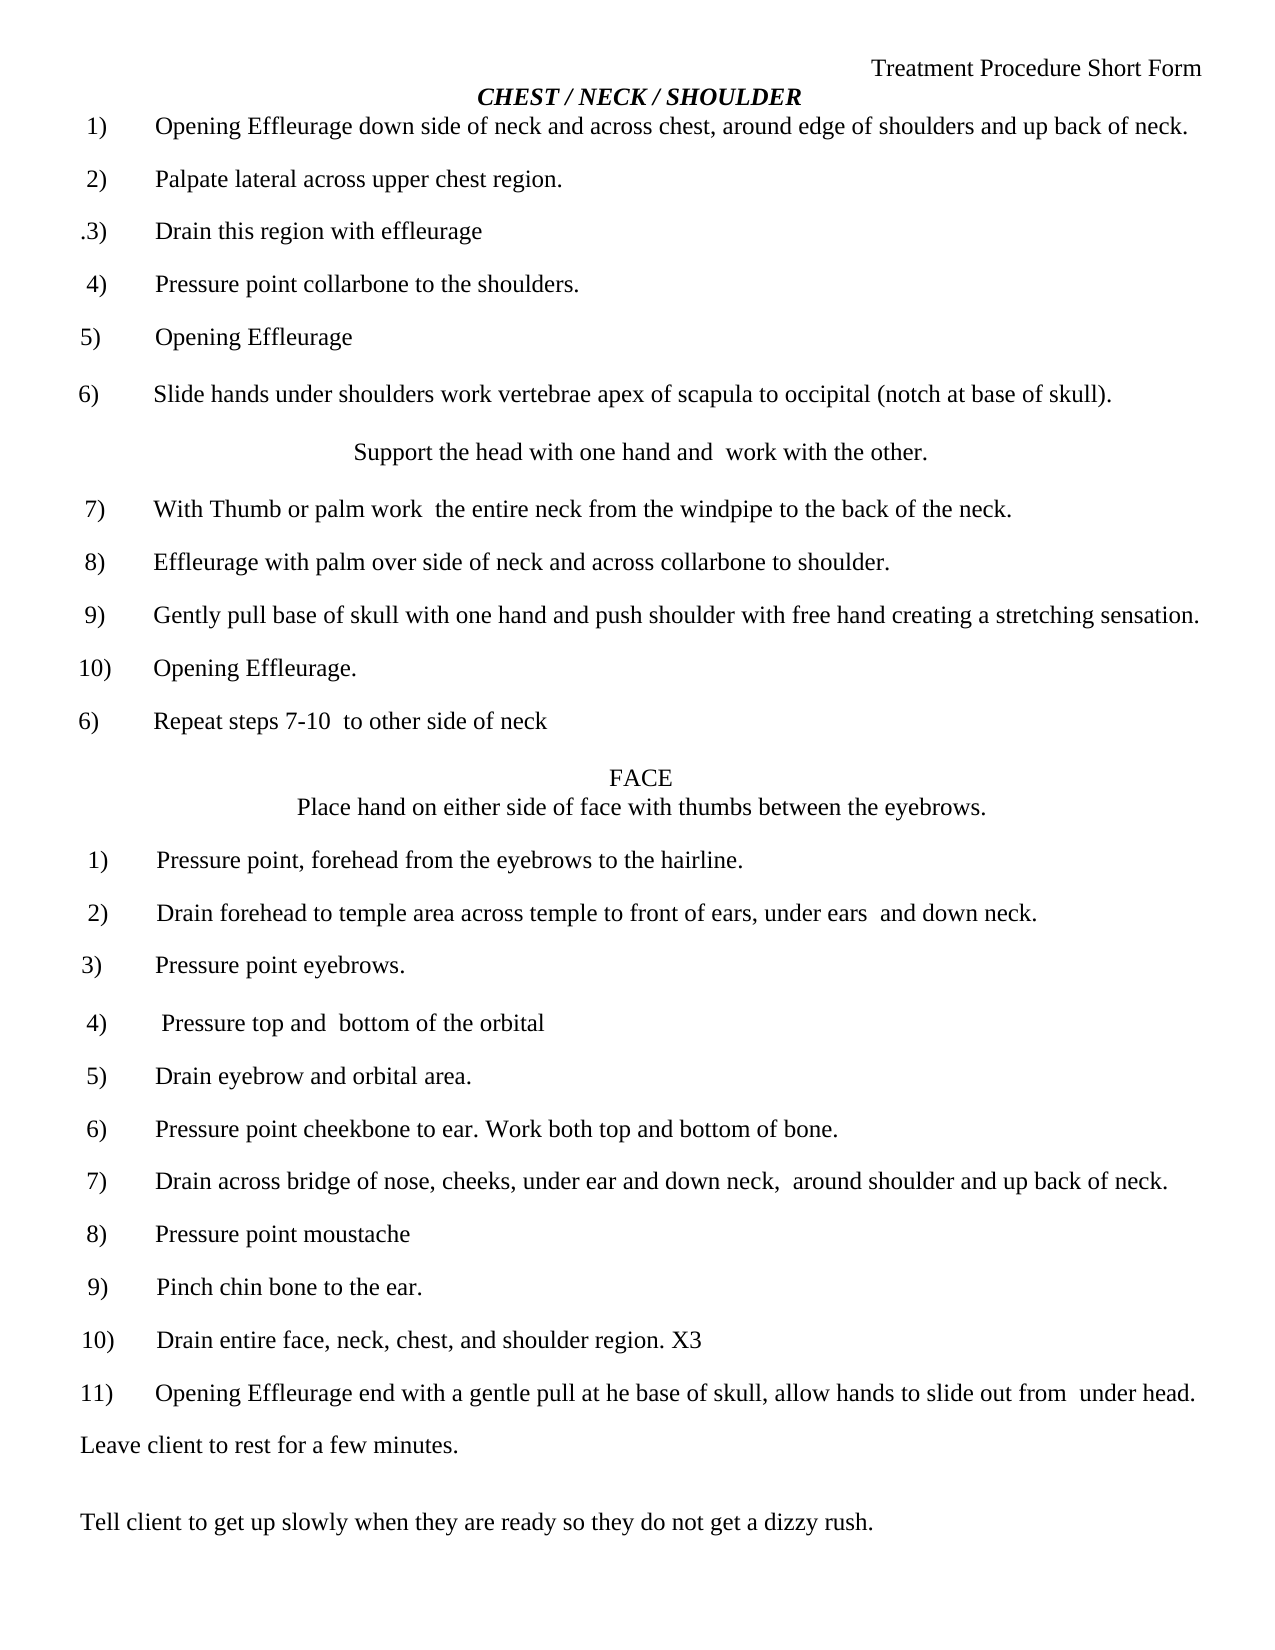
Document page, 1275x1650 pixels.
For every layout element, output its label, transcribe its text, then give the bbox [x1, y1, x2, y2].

list Opening Effleurage [80, 322, 1202, 351]
text Leave client to rest for a few minutes. [80, 1431, 1202, 1459]
text 4) Pressure point collarbone to the shoulders. [80, 269, 1202, 298]
text 2) Palpate lateral across upper chest region. [80, 164, 1202, 192]
list Slide hands under shoulders work vertebrae apex of scapula to occipital (notch at base of skull). [78, 379, 1202, 408]
text 9) Gently pull base of skull with one hand and push shoulder with free hand creating a stretching sensation. [78, 600, 1202, 629]
text .3) Drain this region with effleurage [80, 216, 1202, 245]
text 7) Drain across bridge of nose, cheeks, under ear and down neck, around shoulder and up back of neck. [80, 1166, 1202, 1195]
text 1) Pressure point, forehead from the eyebrows to the hairline. [81, 845, 1202, 874]
text 11) Opening Effleurage end with a gentle pull at he base of skull, allow hands to slide out from under head. [80, 1378, 1202, 1406]
text Place hand on either side of face with thumbs between the eyebrows. [81, 792, 1202, 821]
text Tell client to get up slowly when they are ready so they do not get a dizzy rush. [80, 1507, 1202, 1536]
text Support the head with one hand and work with the other. [80, 437, 1202, 466]
text 9) Pinch chin bone to the ear. [81, 1272, 1202, 1301]
text 8) Effleurage with palm over side of neck and across collarbone to shoulder. [78, 547, 1202, 576]
list Repeat steps 7-10 to other side of neck [78, 706, 1202, 734]
text FACE [80, 763, 1202, 792]
text 4) Pressure top and bottom of the orbital [80, 1008, 1202, 1037]
text 6) Pressure point cheekbone to ear. Work both top and bottom of bone. [80, 1114, 1202, 1142]
text 2) Drain forehead to temple area across temple to front of ears, under ears and down neck. [81, 898, 1202, 926]
list Pressure point eyebrows. [81, 951, 1202, 979]
text CHEST / NECK / SHOULDER [80, 82, 1202, 111]
text 10) Opening Effleurage. [78, 653, 1202, 682]
text 8) Pressure point moustache [80, 1219, 1202, 1248]
text 7) With Thumb or palm work the entire neck from the windpipe to the back of the neck. [78, 494, 1202, 523]
text 5) Drain eyebrow and orbital area. [80, 1061, 1202, 1089]
text 1) Opening Effleurage down side of neck and across chest, around edge of shoulders and up back of neck. [80, 111, 1202, 139]
text 10) Drain entire face, neck, chest, and shoulder region. X3 [81, 1325, 1202, 1354]
